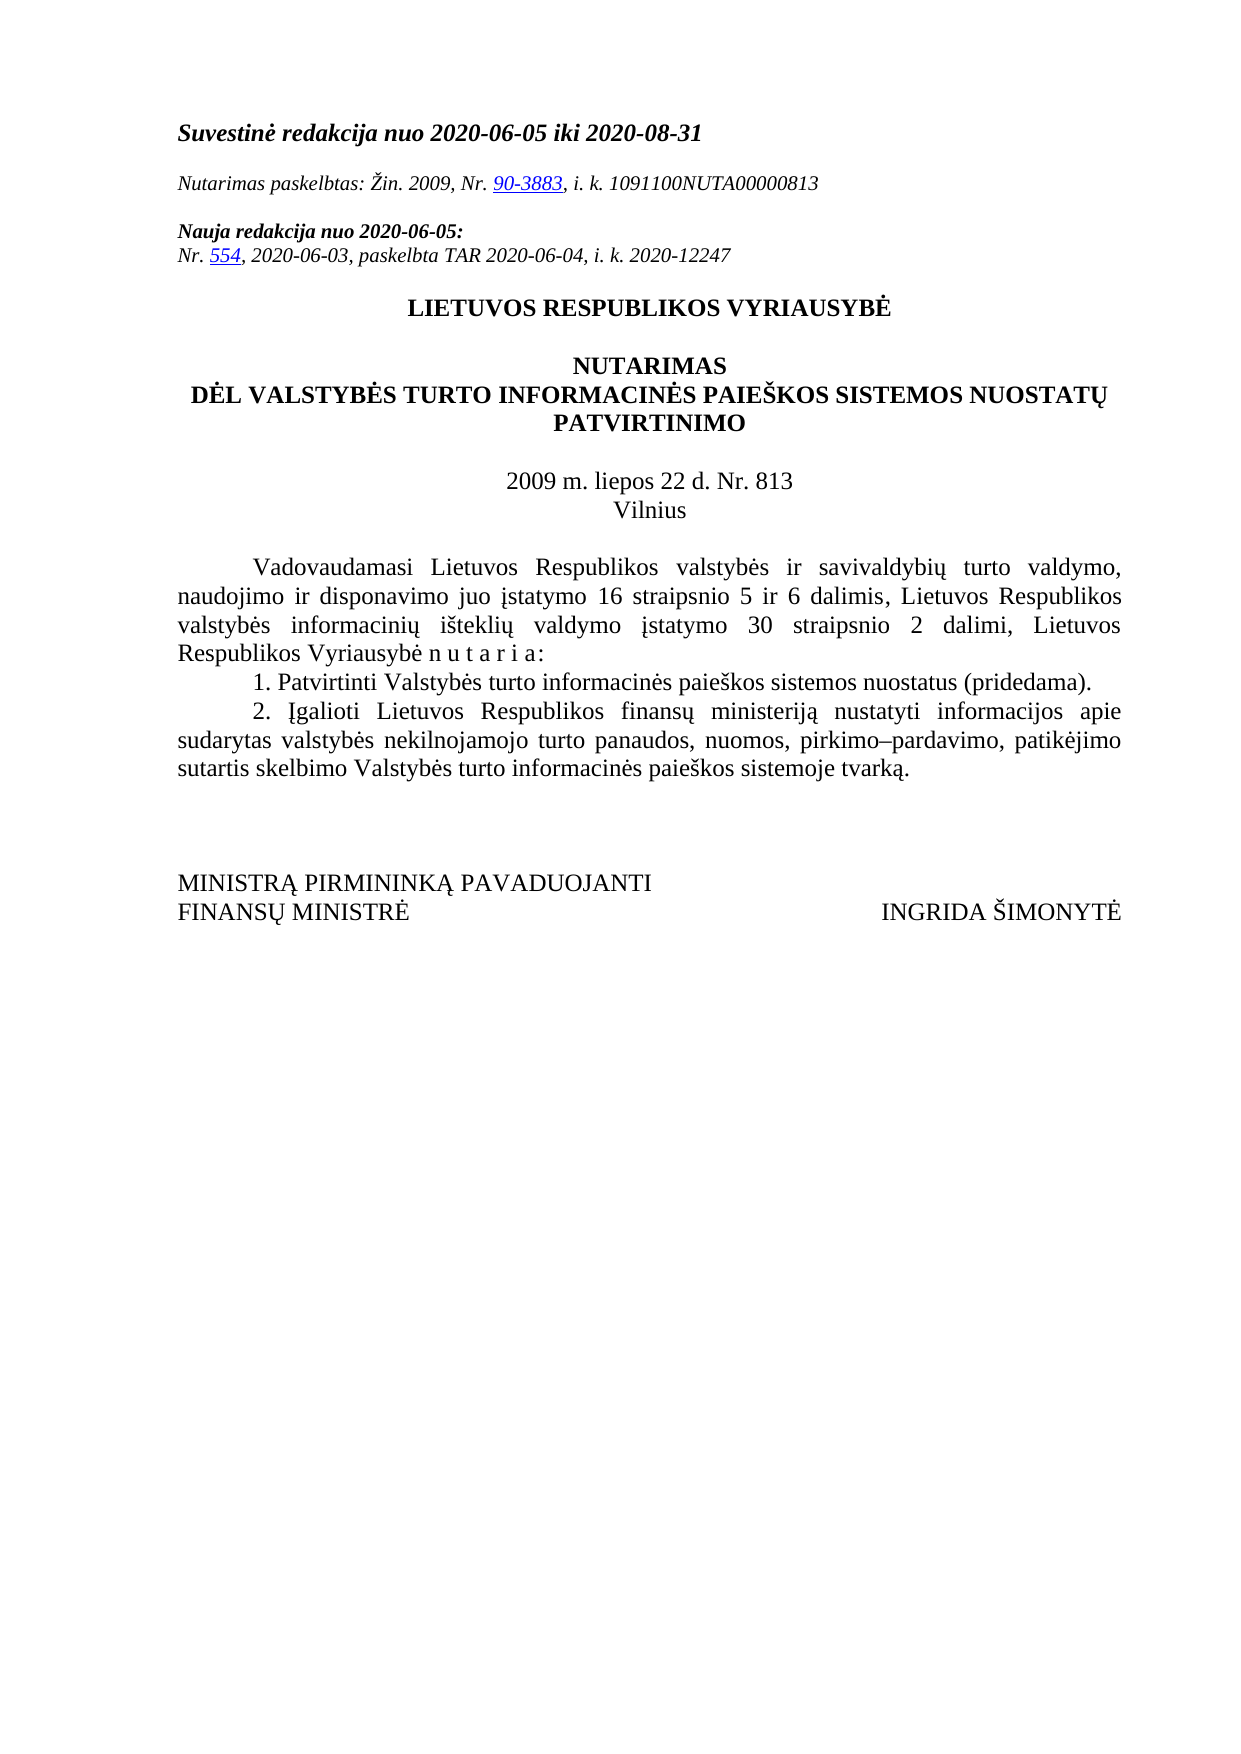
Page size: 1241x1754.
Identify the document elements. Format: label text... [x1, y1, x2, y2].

text Vadovaudamasi Lietuvos Respublikos valstybės ir savivaldybių turto valdymo, naudojimo ir disponavimo juo įstatymo 16 straipsnio 5 ir 6 dalimis, Lietuvos Respublikos valstybės informacinių išteklių valdymo įstatymo 30 straipsnio 2 dalimi, Lietuvos Respublikos Vyriausybė nutaria: [177, 552, 1122, 667]
text 2009 m. liepos 22 d. Nr. 813 [177, 466, 1122, 495]
text Nutarimas paskelbtas: Žin. 2009, Nr. 90-3883, i. k. 1091100NUTA00000813 [177, 171, 1122, 195]
text Nr. 554, 2020-06-03, paskelbta TAR 2020-06-04, i. k. 2020-12247 [177, 243, 1122, 267]
text 1. Patvirtinti Valstybės turto informacinės paieškos sistemos nuostatus (pridedama). [177, 667, 1122, 696]
text FINANSŲ MINISTRĖ INGRIDA ŠIMONYTĖ [177, 897, 1122, 926]
text Suvestinė redakcija nuo 2020-06-05 iki 2020-08-31 [177, 118, 1122, 147]
text 2. Įgalioti Lietuvos Respublikos finansų ministeriją nustatyti informacijos apie sudarytas valstybės nekilnojamojo turto panaudos, nuomos, pirkimo–pardavimo, patikėjimo sutartis skelbimo Valstybės turto informacinės paieškos sistemoje tvarką. [177, 696, 1122, 782]
text Nauja redakcija nuo 2020-06-05: [177, 219, 1122, 243]
text NUTARIMAS [177, 351, 1122, 380]
text Vilnius [177, 495, 1122, 523]
text LIETUVOS RESPUBLIKOS VYRIAUSYBĖ [177, 293, 1122, 322]
text MINISTRĄ PIRMININKĄ PAVADUOJANTI [177, 868, 1122, 897]
text DĖL VALSTYBĖS TURTO INFORMACINĖS PAIEŠKOS SISTEMOS NUOSTATŲ PATVIRTINIMO [177, 380, 1122, 437]
